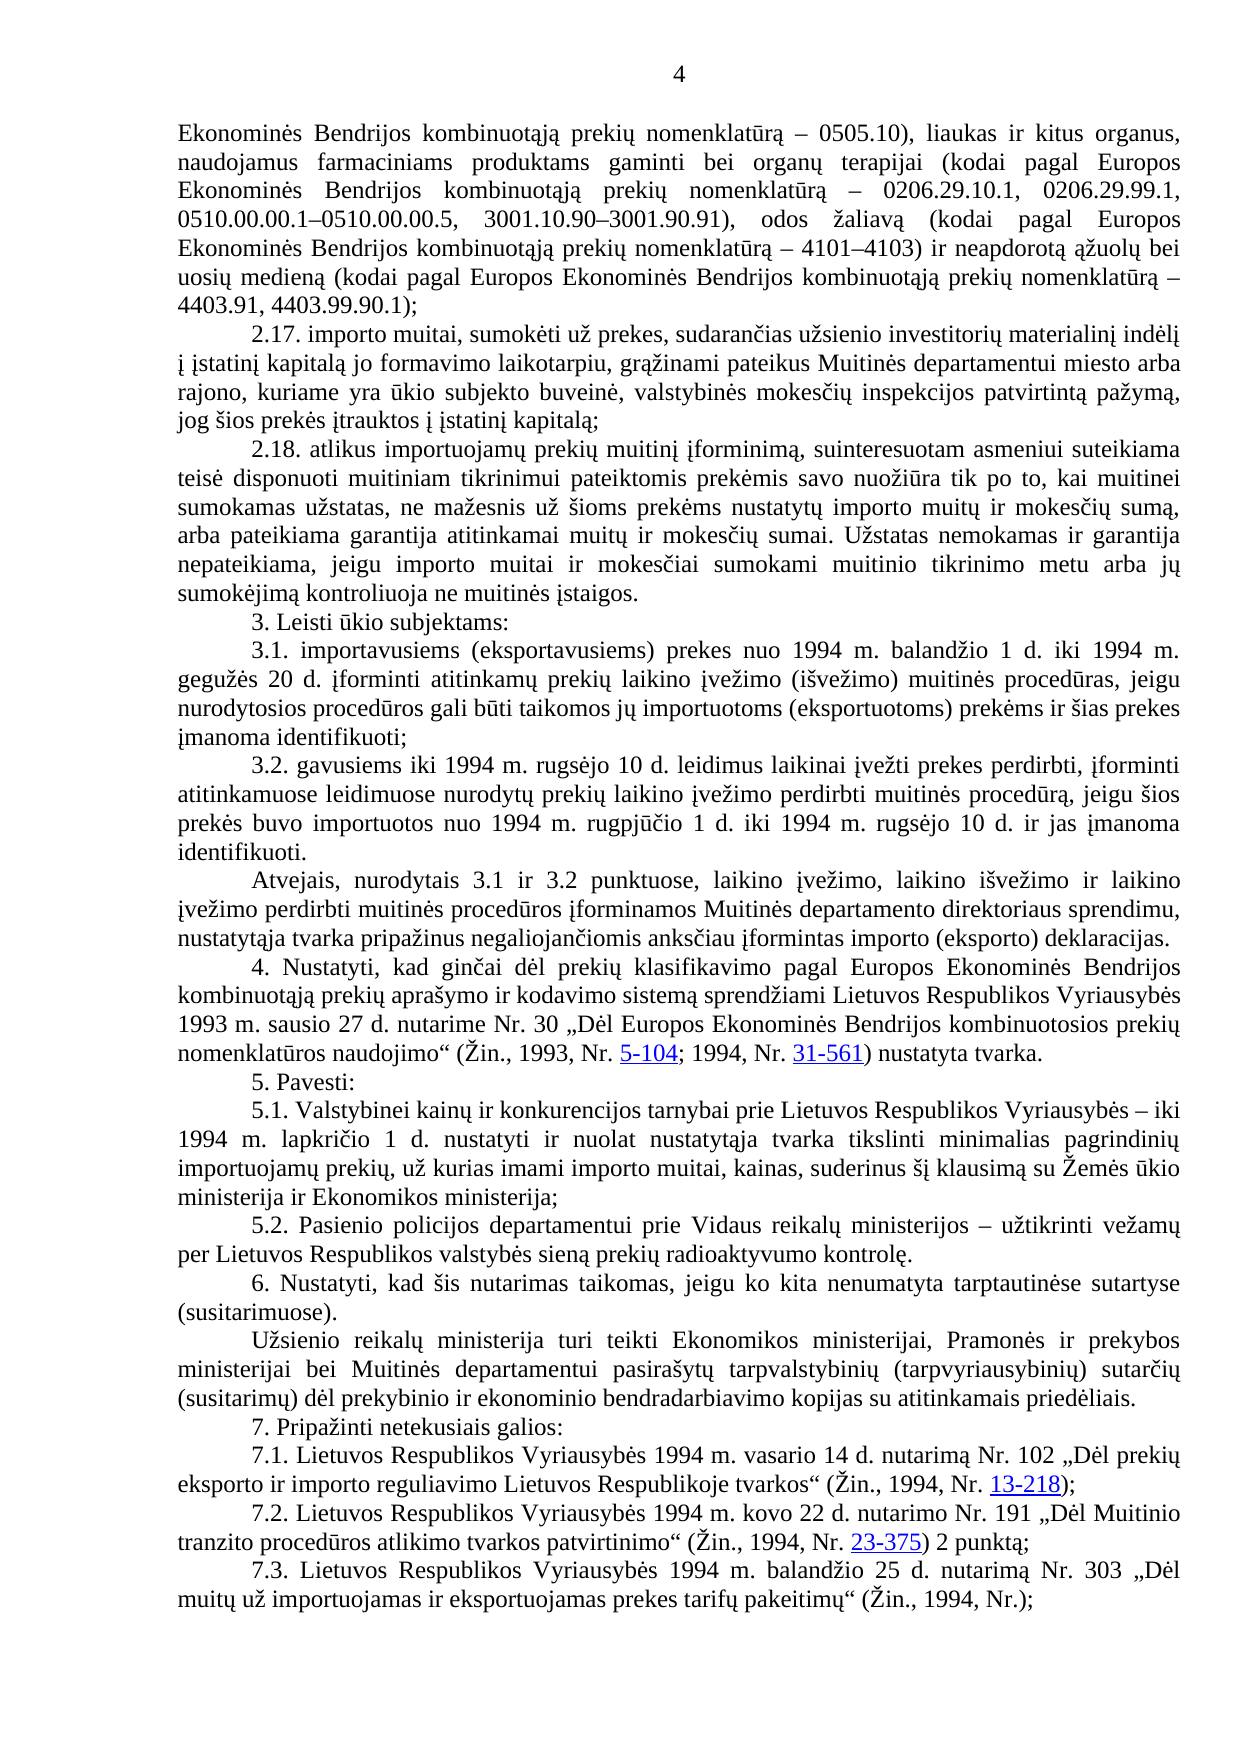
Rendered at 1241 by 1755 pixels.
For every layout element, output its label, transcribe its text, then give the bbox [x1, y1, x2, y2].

text 3. Leisti ūkio subjektams: [177, 607, 1181, 636]
text 2.18. atlikus importuojamų prekių muitinį įforminimą, suinteresuotam asmeniui suteikiama teisė disponuoti muitiniam tikrinimui pateiktomis prekėmis savo nuožiūra tik po to, kai muitinei sumokamas užstatas, ne mažesnis už šioms prekėms nustatytų importo muitų ir mokesčių sumą, arba pateikiama garantija atitinkamai muitų ir mokesčių sumai. Užstatas nemokamas ir garantija nepateikiama, jeigu importo muitai ir mokesčiai sumokami muitinio tikrinimo metu arba jų sumokėjimą kontroliuoja ne muitinės įstaigos. [177, 434, 1181, 607]
text 4. Nustatyti, kad ginčai dėl prekių klasifikavimo pagal Europos Ekonominės Bendrijos kombinuotąją prekių aprašymo ir kodavimo sistemą sprendžiami Lietuvos Respublikos Vyriausybės 1993 m. sausio 27 d. nutarime Nr. 30 „Dėl Europos Ekonominės Bendrijos kombinuotosios prekių nomenklatūros naudojimo“ (Žin., 1993, Nr. 5-104; 1994, Nr. 31-561) nustatyta tvarka. [177, 952, 1181, 1067]
text 7.1. Lietuvos Respublikos Vyriausybės 1994 m. vasario 14 d. nutarimą Nr. 102 „Dėl prekių eksporto ir importo reguliavimo Lietuvos Respublikoje tvarkos“ (Žin., 1994, Nr. 13-218); [177, 1441, 1181, 1498]
text 3.1. importavusiems (eksportavusiems) prekes nuo 1994 m. balandžio 1 d. iki 1994 m. gegužės 20 d. įforminti atitinkamų prekių laikino įvežimo (išvežimo) muitinės procedūras, jeigu nurodytosios procedūros gali būti taikomos jų importuotoms (eksportuotoms) prekėms ir šias prekes įmanoma identifikuoti; [177, 636, 1181, 751]
text 5.2. Pasienio policijos departamentui prie Vidaus reikalų ministerijos – užtikrinti vežamų per Lietuvos Respublikos valstybės sieną prekių radioaktyvumo kontrolę. [177, 1211, 1181, 1268]
text 6. Nustatyti, kad šis nutarimas taikomas, jeigu ko kita nenumatyta tarptautinėse sutartyse (susitarimuose). [177, 1268, 1181, 1326]
text 5. Pavesti: [177, 1067, 1181, 1096]
text 7.2. Lietuvos Respublikos Vyriausybės 1994 m. kovo 22 d. nutarimo Nr. 191 „Dėl Muitinio tranzito procedūros atlikimo tvarkos patvirtinimo“ (Žin., 1994, Nr. 23-375) 2 punktą; [177, 1498, 1181, 1556]
text 3.2. gavusiems iki 1994 m. rugsėjo 10 d. leidimus laikinai įvežti prekes perdirbti, įforminti atitinkamuose leidimuose nurodytų prekių laikino įvežimo perdirbti muitinės procedūrą, jeigu šios prekės buvo importuotos nuo 1994 m. rugpjūčio 1 d. iki 1994 m. rugsėjo 10 d. ir jas įmanoma identifikuoti. [177, 751, 1181, 866]
text 2.17. importo muitai, sumokėti už prekes, sudarančias užsienio investitorių materialinį indėlį į įstatinį kapitalą jo formavimo laikotarpiu, grąžinami pateikus Muitinės departamentui miesto arba rajono, kuriame yra ūkio subjekto buveinė, valstybinės mokesčių inspekcijos patvirtintą pažymą, jog šios prekės įtrauktos į įstatinį kapitalą; [177, 319, 1181, 434]
text 7. Pripažinti netekusiais galios: [177, 1412, 1181, 1441]
text Atvejais, nurodytais 3.1 ir 3.2 punktuose, laikino įvežimo, laikino išvežimo ir laikino įvežimo perdirbti muitinės procedūros įforminamos Muitinės departamento direktoriaus sprendimu, nustatytąja tvarka pripažinus negaliojančiomis anksčiau įformintas importo (eksporto) deklaracijas. [177, 866, 1181, 952]
text 5.1. Valstybinei kainų ir konkurencijos tarnybai prie Lietuvos Respublikos Vyriausybės – iki 1994 m. lapkričio 1 d. nustatyti ir nuolat nustatytąja tvarka tikslinti minimalias pagrindinių importuojamų prekių, už kurias imami importo muitai, kainas, suderinus šį klausimą su Žemės ūkio ministerija ir Ekonomikos ministerija; [177, 1096, 1181, 1211]
text Ekonominės Bendrijos kombinuotąją prekių nomenklatūrą – 0505.10), liaukas ir kitus organus, naudojamus farmaciniams produktams gaminti bei organų terapijai (kodai pagal Europos Ekonominės Bendrijos kombinuotąją prekių nomenklatūrą – 0206.29.10.1, 0206.29.99.1, 0510.00.00.1–0510.00.00.5, 3001.10.90–3001.90.91), odos žaliavą (kodai pagal Europos Ekonominės Bendrijos kombinuotąją prekių nomenklatūrą – 4101–4103) ir neapdorotą ąžuolų bei uosių medieną (kodai pagal Europos Ekonominės Bendrijos kombinuotąją prekių nomenklatūrą – 4403.91, 4403.99.90.1); [177, 118, 1181, 319]
text 7.3. Lietuvos Respublikos Vyriausybės 1994 m. balandžio 25 d. nutarimą Nr. 303 „Dėl muitų už importuojamas ir eksportuojamas prekes tarifų pakeitimų“ (Žin., 1994, Nr.); [177, 1556, 1181, 1613]
text Užsienio reikalų ministerija turi teikti Ekonomikos ministerijai, Pramonės ir prekybos ministerijai bei Muitinės departamentui pasirašytų tarpvalstybinių (tarpvyriausybinių) sutarčių (susitarimų) dėl prekybinio ir ekonominio bendradarbiavimo kopijas su atitinkamais priedėliais. [177, 1326, 1181, 1412]
